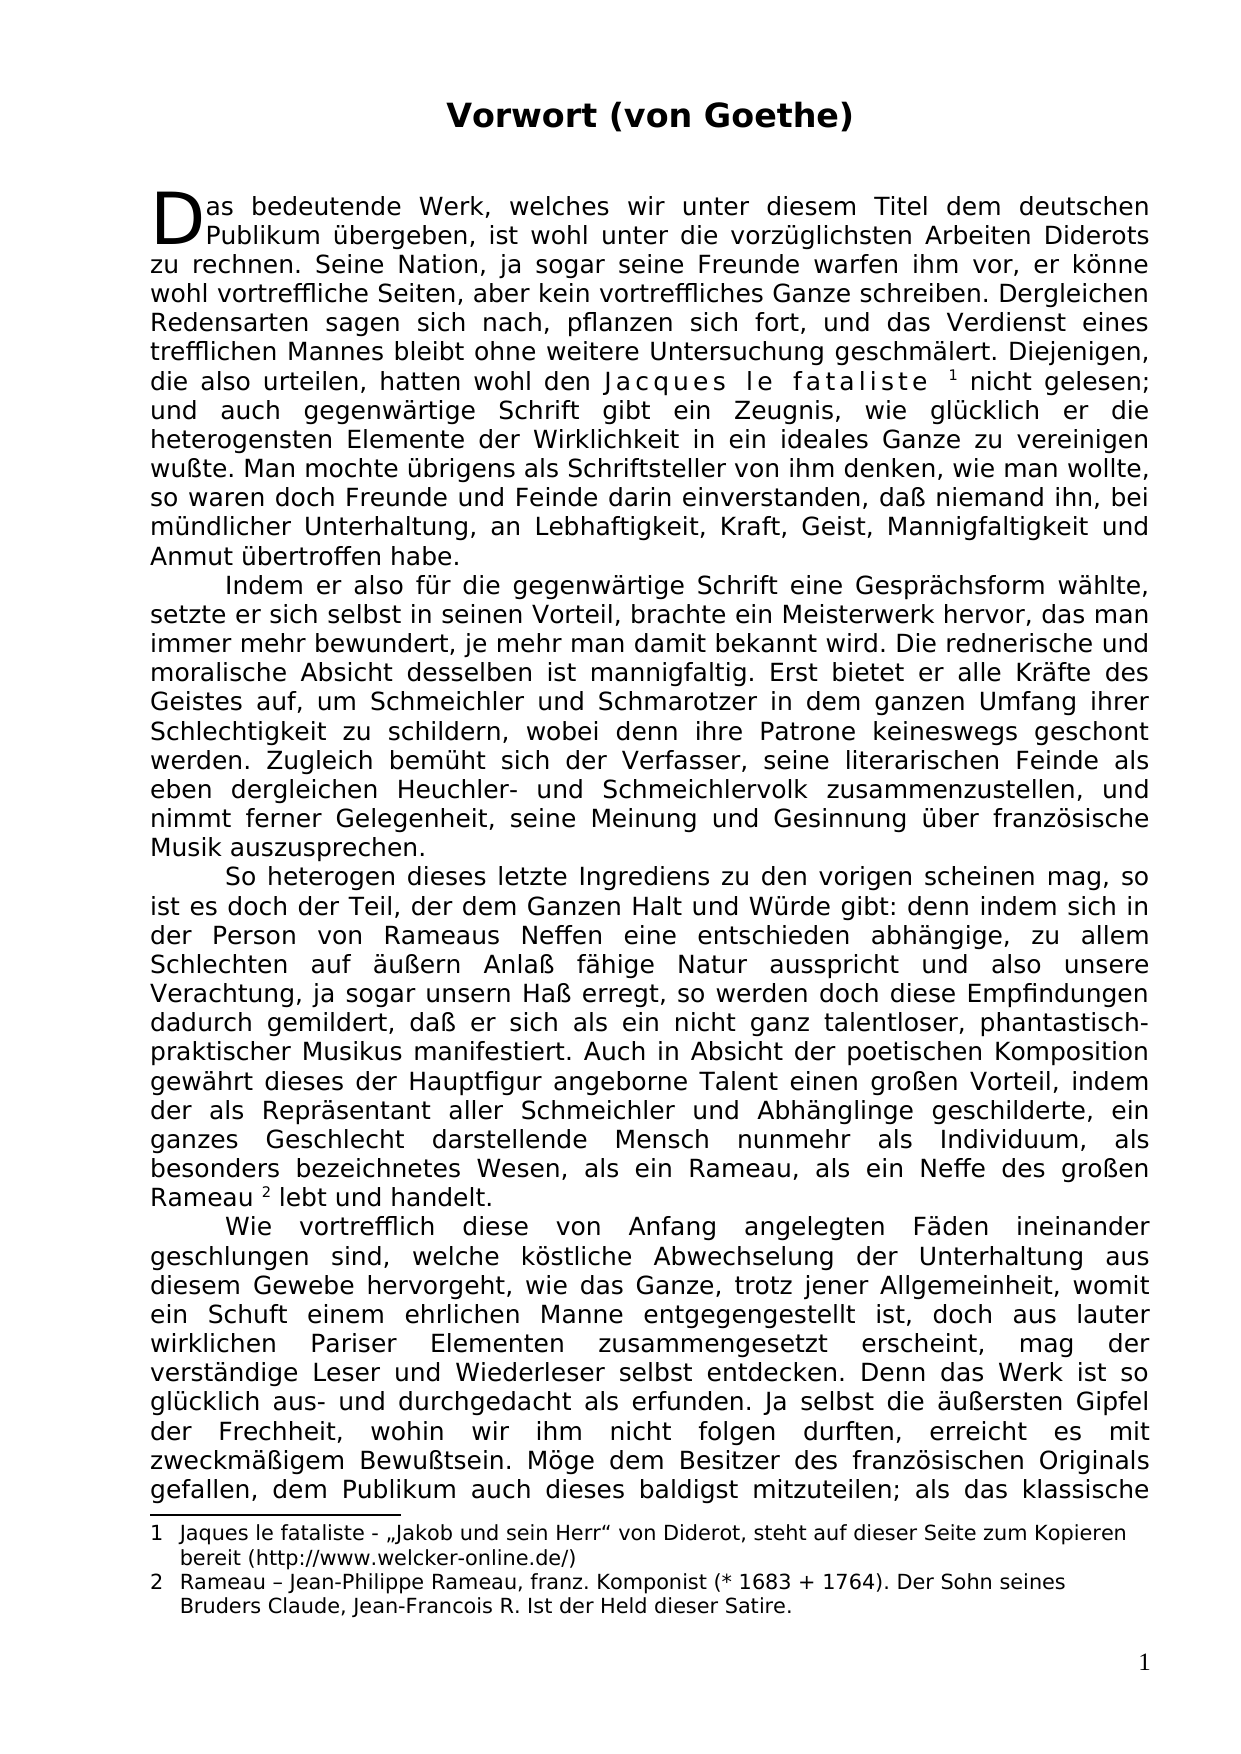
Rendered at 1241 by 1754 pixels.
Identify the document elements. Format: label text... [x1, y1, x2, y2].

text Indem er also für die gegenwärtige Schrift eine Gesprächsform wählte, setzte er sich selbst in seinen Vorteil, brachte ein Meisterwerk hervor, das man immer mehr bewundert, je mehr man damit bekannt wird. Die rednerische und moralische Absicht desselben ist mannigfaltig. Erst bietet er alle Kräfte des Geistes auf, um Schmeichler und Schmarotzer in dem ganzen Umfang ihrer Schlechtigkeit zu schildern, wobei denn ihre Patrone keineswegs geschont werden. Zugleich bemüht sich der Verfasser, seine literarischen Feinde als eben dergleichen Heuchler- und Schmeichlervolk zusammenzustellen, und nimmt ferner Gelegenheit, seine Meinung und Gesinnung über französische Musik auszusprechen. [150, 571, 1151, 862]
text So heterogen dieses letzte Ingrediens zu den vorigen scheinen mag, so ist es doch der Teil, der dem Ganzen Halt und Würde gibt: denn indem sich in der Person von Rameaus Neffen eine entschieden abhängige, zu allem Schlechten auf äußern Anlaß fähige Natur ausspricht und also unsere Verachtung, ja sogar unsern Haß erregt, so werden doch diese Empfindungen dadurch gemildert, daß er sich als ein nicht ganz talentloser, phantastisch-praktischer Musikus manifestiert. Auch in Absicht der poetischen Komposition gewährt dieses der Hauptfigur angeborne Talent einen großen Vorteil, indem der als Repräsentant aller Schmeichler und Abhänglinge geschilderte, ein ganzes Geschlecht darstellende Mensch nunmehr als Individuum, als besonders bezeichnetes Wesen, als ein Rameau, als ein Neffe des großen Rameau lebt und handelt. [150, 862, 1151, 1212]
text Wie vortrefflich diese von Anfang angelegten Fäden ineinander geschlungen sind, welche köstliche Abwechselung der Unterhaltung aus diesem Gewebe hervorgeht, wie das Ganze, trotz jener Allgemeinheit, womit ein Schuft einem ehrlichen Manne entgegengestellt ist, doch aus lauter wirklichen Pariser Elementen zusammengesetzt erscheint, mag der verständige Leser und Wiederleser selbst entdecken. Denn das Werk ist so glücklich aus- und durchgedacht als erfunden. Ja selbst die äußersten Gipfel der Frechheit, wohin wir ihm nicht folgen durften, erreicht es mit zweckmäßigem Bewußtsein. Möge dem Besitzer des französischen Originals gefallen, dem Publikum auch dieses baldigst mitzuteilen; als das klassische [150, 1212, 1151, 1504]
text Jaques le fataliste - „Jakob und sein Herr“ von Diderot, steht auf dieser Seite zum Kopieren bereit (http://www.welcker-online.de/) [150, 1521, 1151, 1570]
text Rameau – Jean-Philippe Rameau, franz. Komponist (* 1683 + 1764). Der Sohn seines Bruders Claude, Jean-Francois R. Ist der Held dieser Satire. [150, 1570, 1151, 1618]
text Das bedeutende Werk, welches wir unter diesem Titel dem deutschen Publikum übergeben, ist wohl unter die vorzüglichsten Arbeiten Diderots zu rechnen. Seine Nation, ja sogar seine Freunde warfen ihm vor, er könne wohl vortreffliche Seiten, aber kein vortreffliches Ganze schreiben. Dergleichen Redensarten sagen sich nach, pflanzen sich fort, und das Verdienst eines trefflichen Mannes bleibt ohne weitere Untersuchung geschmälert. Diejenigen, die also urteilen, hatten wohl den Jacques le fataliste nicht gelesen; und auch gegenwärtige Schrift gibt ein Zeugnis, wie glücklich er die heterogensten Elemente der Wirklichkeit in ein ideales Ganze zu vereinigen wußte. Man mochte übrigens als Schriftsteller von ihm denken, wie man wollte, so waren doch Freunde und Feinde darin einverstanden, daß niemand ihn, bei mündlicher Unterhaltung, an Lebhaftigkeit, Kraft, Geist, Mannigfaltigkeit und Anmut übertroffen habe. [150, 192, 1151, 571]
text Vorwort (von Goethe) [150, 75, 1151, 135]
